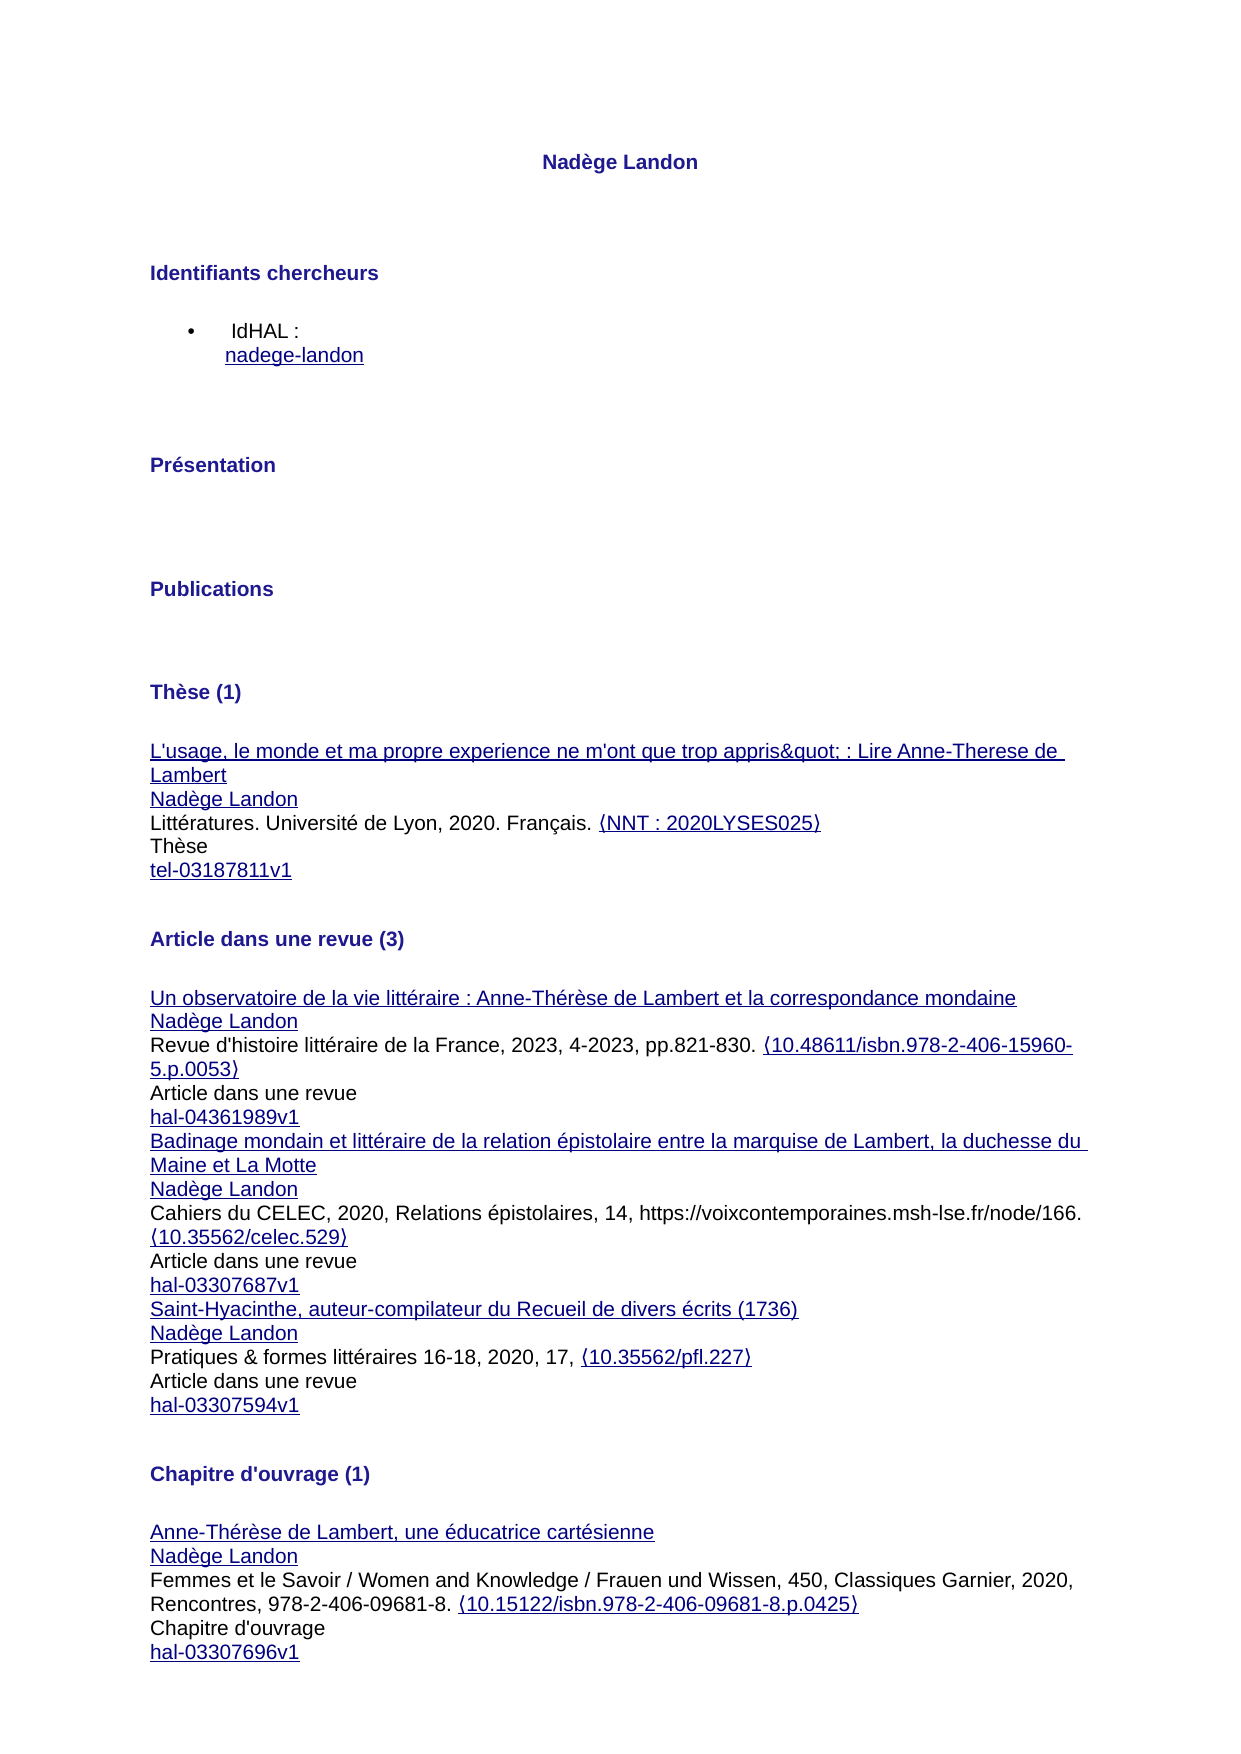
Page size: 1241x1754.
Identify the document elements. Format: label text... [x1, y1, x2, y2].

list IdHAL : [187, 319, 1090, 343]
subtitle Identifiants chercheurs [150, 260, 1090, 284]
subtitle Nadège Landon [150, 150, 1090, 174]
subtitle Présentation [150, 453, 1090, 477]
subtitle Article dans une revue (3) [150, 927, 1090, 951]
table_header Un observatoire de la vie littéraire : Anne-Thérèse de Lambert et la correspondance mondaine Nadège Landon Revue d'histoire littéraire de la France, 2023, 4-2023, pp.821-830. ⟨10.48611/isbn.978-2-406-15960-5.p.0053⟩ Article dans une revue hal-04361989v1 [150, 985, 1090, 1129]
list nadege-landon [187, 343, 1090, 367]
table_header L'usage, le monde et ma propre experience ne m'ont que trop appris&quot; : Lire Anne-Therese de Lambert Nadège Landon Littératures. Université de Lyon, 2020. Français. ⟨NNT : 2020LYSES025⟩ Thèse tel-03187811v1 [150, 739, 1090, 882]
table_cell Saint-Hyacinthe, auteur-compilateur du Recueil de divers écrits (1736) Nadège Landon Pratiques & formes littéraires 16-18, 2020, 17, ⟨10.35562/pfl.227⟩ Article dans une revue hal-03307594v1 [150, 1297, 1090, 1417]
table_header Anne-Thérèse de Lambert, une éducatrice cartésienne Nadège Landon Femmes et le Savoir / Women and Knowledge / Frauen und Wissen, 450, Classiques Garnier, 2020, Rencontres, 978-2-406-09681-8. ⟨10.15122/isbn.978-2-406-09681-8.p.0425⟩ Chapitre d'ouvrage hal-03307696v1 [150, 1520, 1090, 1663]
table_cell Badinage mondain et littéraire de la relation épistolaire entre la marquise de Lambert, la duchesse du Maine et La Motte Nadège Landon Cahiers du CELEC, 2020, Relations épistolaires, 14, https://voixcontemporaines.msh-lse.fr/node/166. ⟨10.35562/celec.529⟩ Article dans une revue hal-03307687v1 [150, 1129, 1090, 1297]
subtitle Thèse (1) [150, 680, 1090, 704]
subtitle Chapitre d'ouvrage (1) [150, 1461, 1090, 1485]
subtitle Publications [150, 577, 1090, 601]
